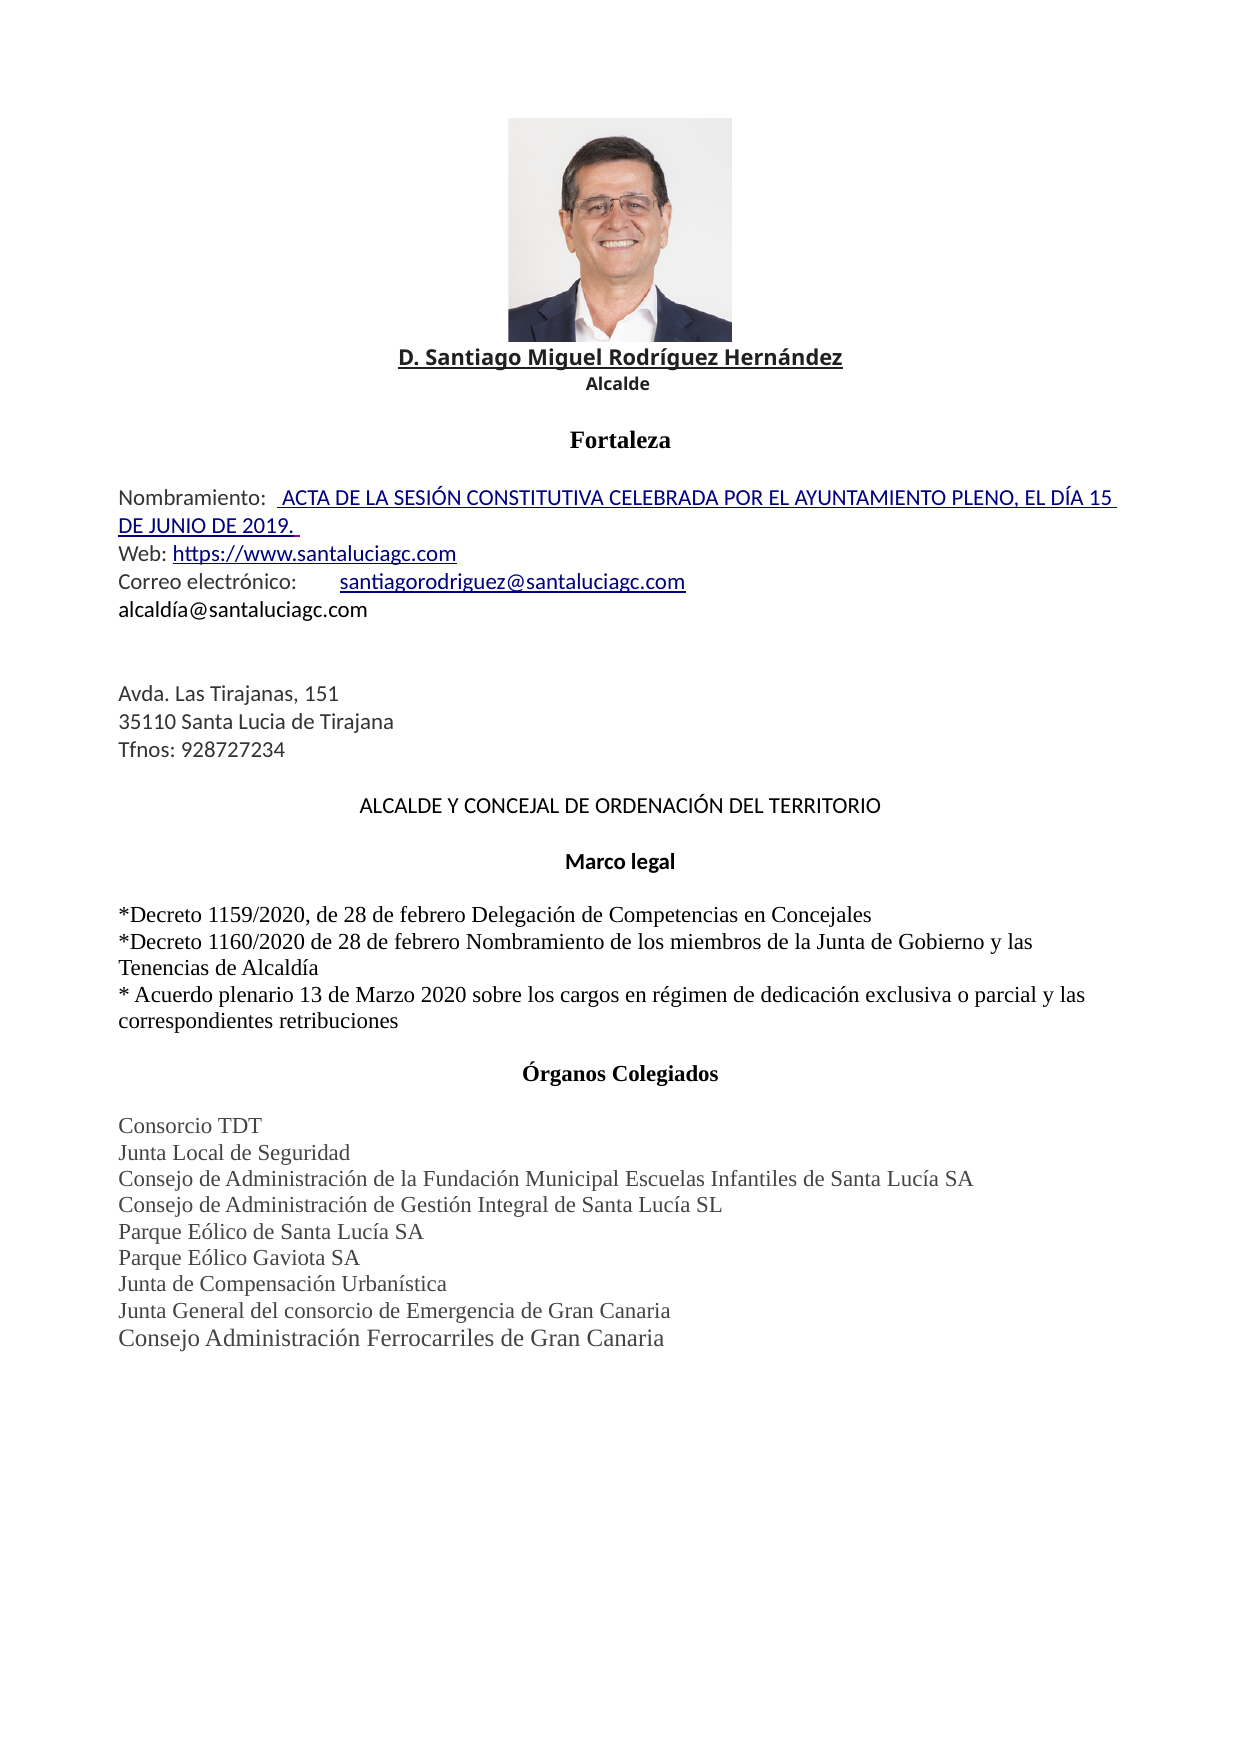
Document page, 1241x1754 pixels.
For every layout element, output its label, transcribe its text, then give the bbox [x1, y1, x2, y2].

text *Decreto 1160/2020 de 28 de febrero Nombramiento de los miembros de la Junta de Gobierno y las Tenencias de Alcaldía [118, 928, 1122, 981]
text Web: https://www.santaluciagc.com [118, 539, 1122, 567]
picture [508, 118, 732, 342]
subtitle D. Santiago Miguel Rodríguez Hernández [118, 342, 1122, 372]
text Marco legal [118, 847, 1122, 875]
text Órganos Colegiados [118, 1060, 1122, 1086]
text *Decreto 1159/2020, de 28 de febrero Delegación de Competencias en Concejales [118, 902, 1122, 928]
text Consejo de Administración de la Fundación Municipal Escuelas Infantiles de Santa Lucía SA [118, 1165, 1122, 1191]
text Parque Eólico de Santa Lucía SA [118, 1218, 1122, 1244]
text Consejo Administración Ferrocarriles de Gran Canaria [118, 1323, 1122, 1353]
text Parque Eólico Gaviota SA [118, 1244, 1122, 1271]
text Correo electrónico: santiagorodriguez@santaluciagc.com [118, 567, 1122, 595]
subtitle Fortaleza [118, 425, 1122, 454]
text alcaldía@santaluciagc.com [118, 595, 1122, 623]
text Consorcio TDT [118, 1112, 1122, 1139]
subtitle Alcalde [118, 372, 1122, 396]
text Consejo de Administración de Gestión Integral de Santa Lucía SL [118, 1191, 1122, 1218]
text ALCALDE Y CONCEJAL DE ORDENACIÓN DEL TERRITORIO [118, 791, 1122, 819]
text Nombramiento: ACTA DE LA SESIÓN CONSTITUTIVA CELEBRADA POR EL AYUNTAMIENTO PLENO, EL DÍA 15 DE JUNIO DE 2019. [118, 483, 1122, 539]
text Avda. Las Tirajanas, 151 35110 Santa Lucia de Tirajana Tfnos: 928727234 [118, 679, 1122, 763]
text Junta Local de Seguridad [118, 1139, 1122, 1165]
text * Acuerdo plenario 13 de Marzo 2020 sobre los cargos en régimen de dedicación exclusiva o parcial y las correspondientes retribuciones [118, 981, 1122, 1033]
text Junta General del consorcio de Emergencia de Gran Canaria [118, 1297, 1122, 1323]
text Junta de Compensación Urbanística [118, 1271, 1122, 1297]
